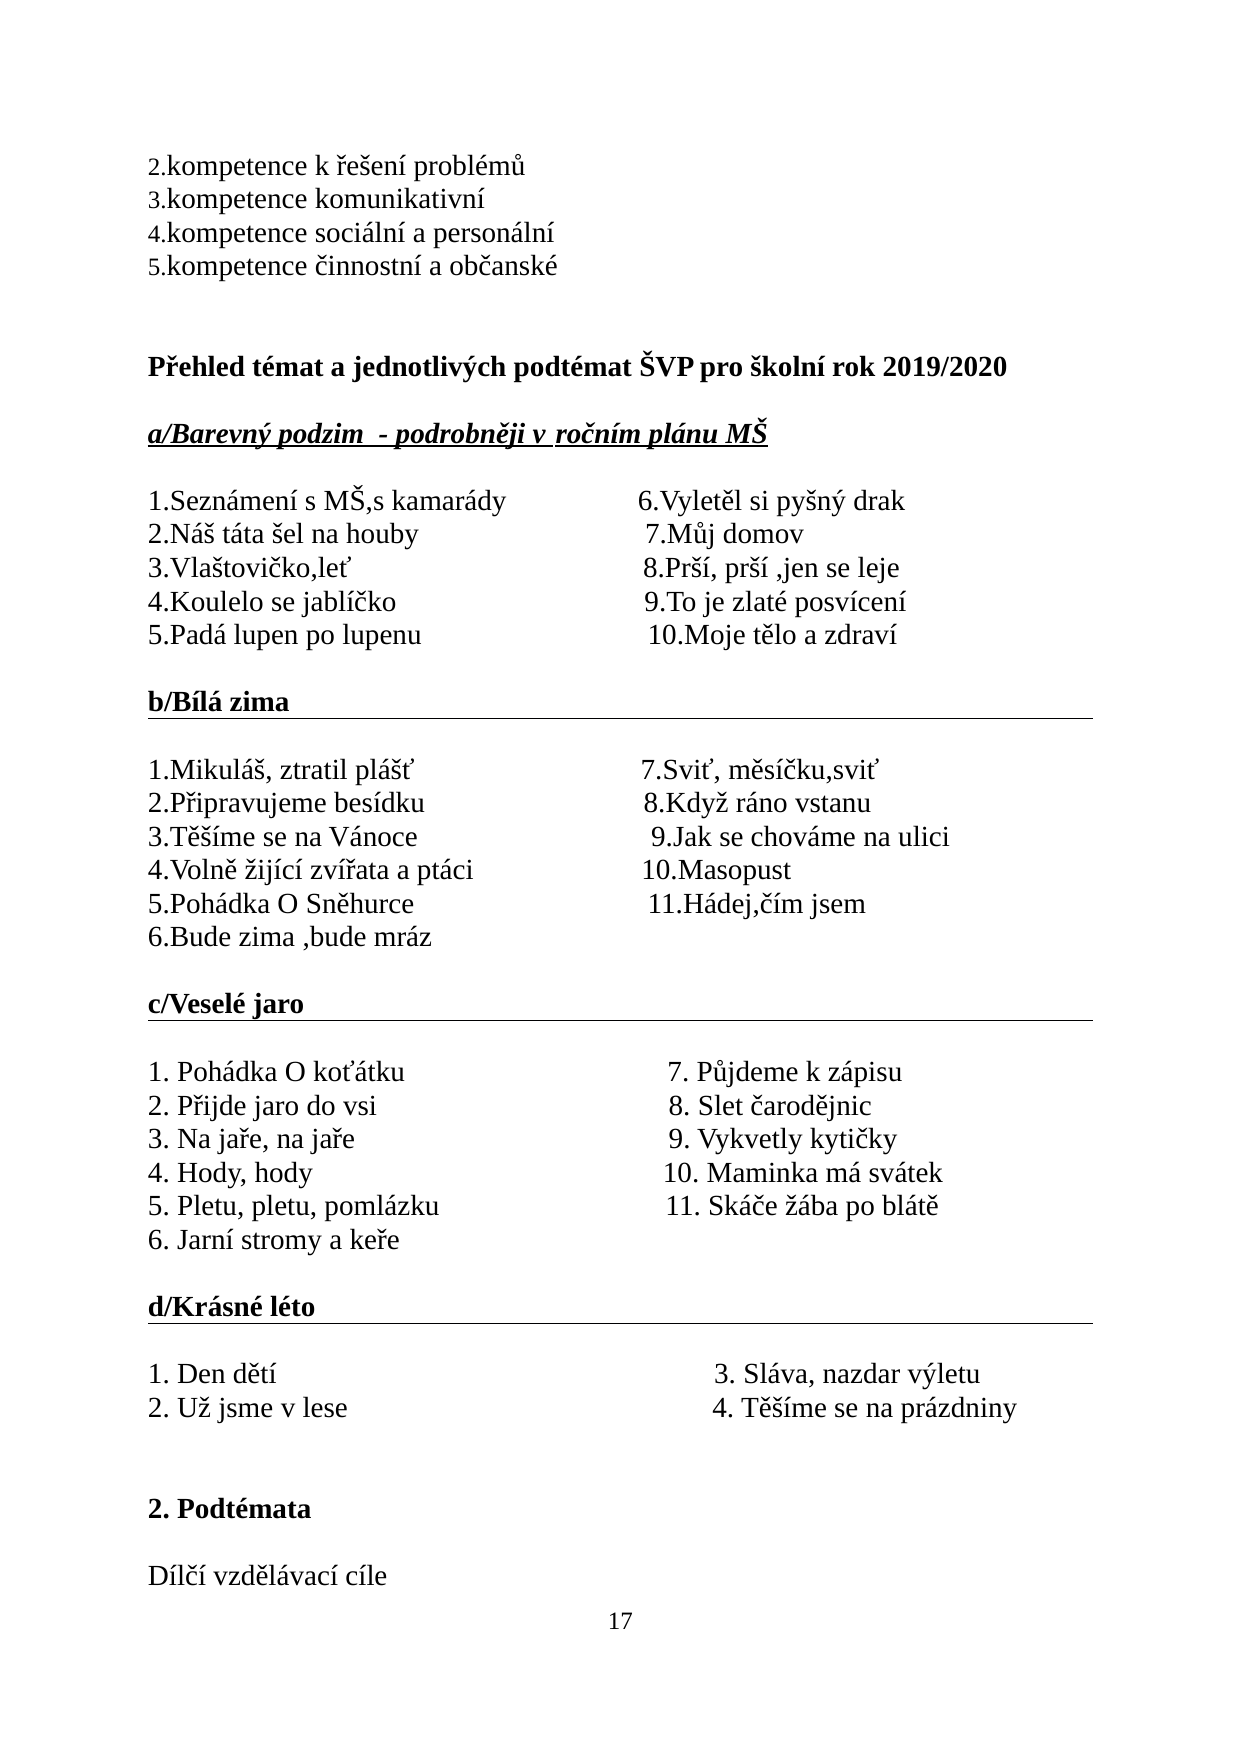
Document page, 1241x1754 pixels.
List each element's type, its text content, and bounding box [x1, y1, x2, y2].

text 1.Mikuláš, ztratil plášť 7.Sviť, měsíčku,sviť [148, 752, 1093, 785]
text 5. Pletu, pletu, pomlázku 11. Skáče žába po blátě [148, 1188, 1093, 1222]
list kompetence k řešení problémů [148, 148, 1093, 181]
text 1. Den dětí 3. Sláva, nazdar výletu [148, 1357, 1093, 1390]
text 6. Jarní stromy a keře [148, 1222, 1093, 1256]
text 2. Podtémata [148, 1491, 1093, 1524]
list kompetence komunikativní [148, 181, 1093, 215]
text Přehled témat a jednotlivých podtémat ŠVP pro školní rok 2019/2020 [148, 349, 1093, 382]
text 3. Na jaře, na jaře 9. Vykvetly kytičky [148, 1121, 1093, 1155]
text 1.Seznámení s MŠ,s kamarády 6.Vyletěl si pyšný drak [148, 483, 1093, 517]
text 1. Pohádka O koťátku 7. Půjdeme k zápisu [148, 1054, 1093, 1088]
text 2.Připravujeme besídku 8.Když ráno vstanu [148, 785, 1093, 819]
text b/Bílá zima [148, 684, 1093, 718]
text 5.Pohádka O Sněhurce 11.Hádej,čím jsem [148, 886, 1093, 919]
text 5.Padá lupen po lupenu 10.Moje tělo a zdraví [148, 617, 1093, 651]
text 4. Hody, hody 10. Maminka má svátek [148, 1155, 1093, 1188]
text 2. Už jsme v lese 4. Těšíme se na prázdniny [148, 1390, 1093, 1424]
text 4.Koulelo se jablíčko 9.To je zlaté posvícení [148, 584, 1093, 617]
text 3.Vlaštovičko,leť 8.Prší, prší ,jen se leje [148, 550, 1093, 584]
text c/Veselé jaro [148, 987, 1093, 1020]
text Dílčí vzdělávací cíle [148, 1558, 1093, 1591]
text 2.Náš táta šel na houby 7.Můj domov [148, 517, 1093, 550]
text 6.Bude zima ,bude mráz [148, 919, 1093, 953]
list kompetence činnostní a občanské [148, 248, 1093, 282]
list kompetence sociální a personální [148, 215, 1093, 248]
text 4.Volně žijící zvířata a ptáci 10.Masopust [148, 852, 1093, 886]
text a/Barevný podzim - podrobněji v ročním plánu MŠ [148, 416, 1093, 449]
text 3.Těšíme se na Vánoce 9.Jak se chováme na ulici [148, 819, 1093, 852]
text d/Krásné léto [148, 1289, 1093, 1323]
text 2. Přijde jaro do vsi 8. Slet čarodějnic [148, 1088, 1093, 1121]
